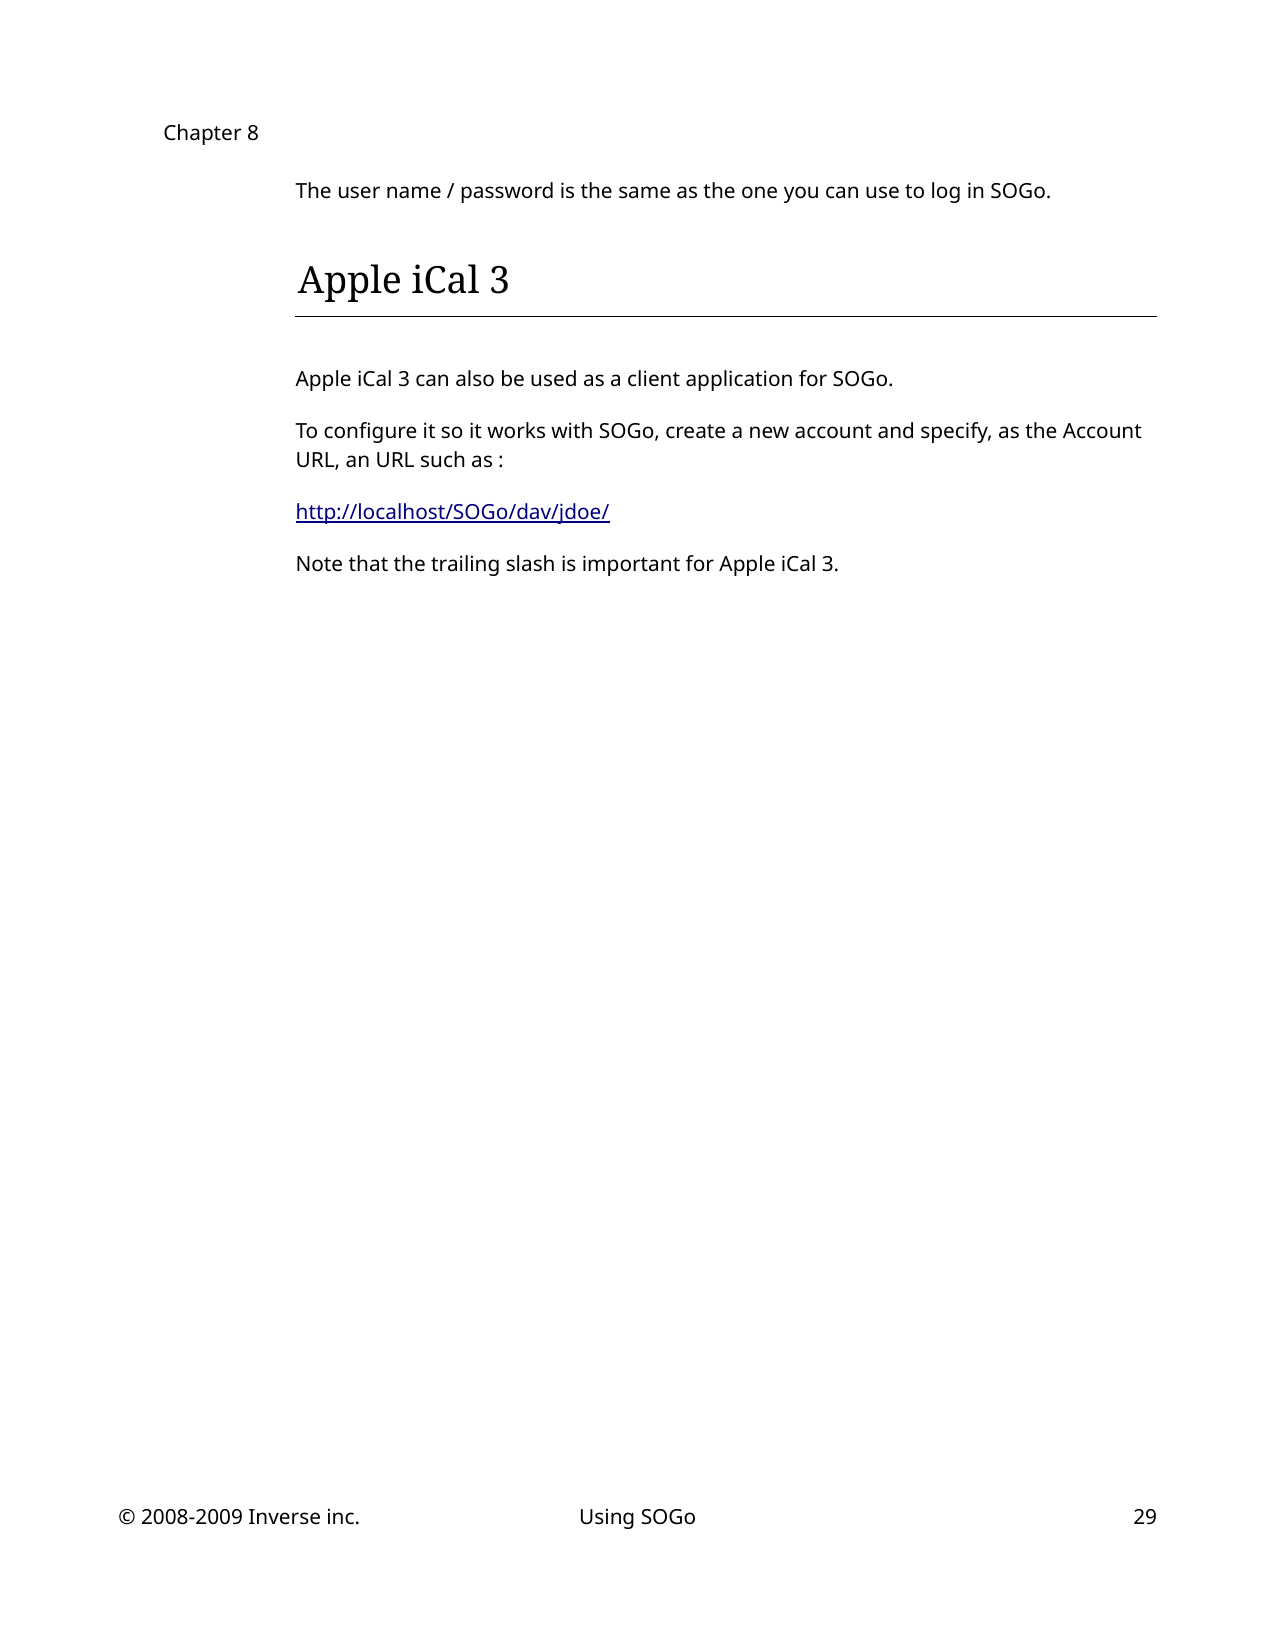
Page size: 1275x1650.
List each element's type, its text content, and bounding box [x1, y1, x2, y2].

subtitle Apple iCal 3 [295, 253, 1157, 316]
text The user name / password is the same as the one you can use to log in SOGo. [295, 176, 1157, 204]
text http://localhost/SOGo/dav/jdoe/ [295, 497, 1157, 526]
text Apple iCal 3 can also be used as a client application for SOGo. [295, 364, 1157, 393]
text To configure it so it works with SOGo, create a new account and specify, as the Account URL, an URL such as : [295, 417, 1157, 473]
text Note that the trailing slash is important for Apple iCal 3. [295, 549, 1157, 578]
